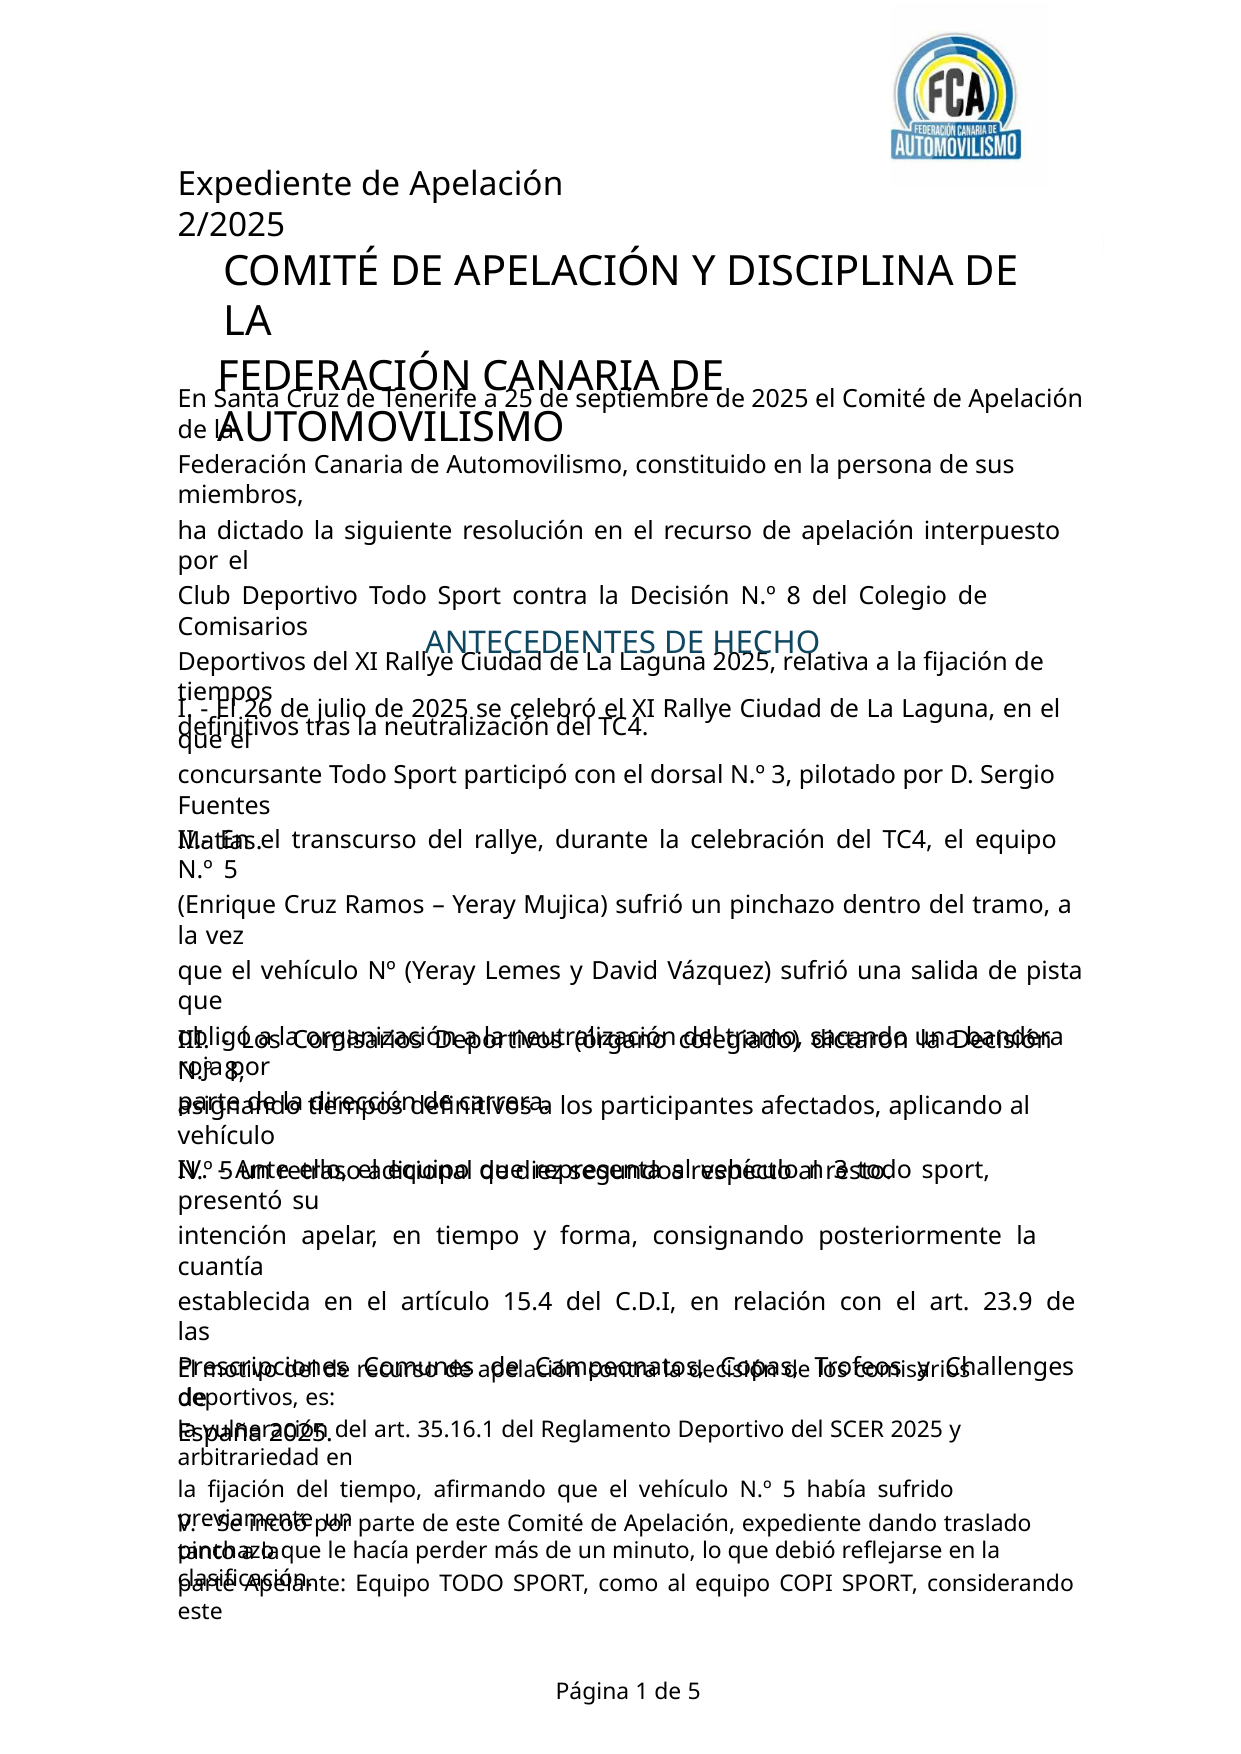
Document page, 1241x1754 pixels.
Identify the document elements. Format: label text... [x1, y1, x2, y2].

text que el vehículo Nº (Yeray Lemes y David Vázquez) sufrió una salida de pista que [177, 955, 1088, 1016]
text II.- En el transcurso del rallye, durante la celebración del TC4, el equipo N.º 5 [177, 824, 1088, 885]
text Expediente de Apelación 2/2025 [177, 163, 662, 244]
text ANTECEDENTES DE HECHO [424, 623, 842, 661]
text El motivo del de recurso de apelación contra la decisión de los comisarios deportivos, es: [177, 1354, 1088, 1411]
text parte de la dirección de carrera. [177, 1086, 1088, 1090]
text concursante Todo Sport participó con el dorsal N.º 3, pilotado por D. Sergio Fuentes [177, 759, 1088, 820]
text Federación Canaria de Automovilismo, constituido en la persona de sus miembros, [177, 449, 1088, 510]
text Club Deportivo Todo Sport contra la Decisión N.º 8 del Colegio de Comisarios [177, 580, 1088, 641]
text la vulneración del art. 35.16.1 del Reglamento Deportivo del SCER 2025 y arbitrariedad en [177, 1415, 1088, 1471]
text asignando tiempos definitivos a los participantes afectados, aplicando al vehículo [177, 1090, 1088, 1151]
text I. - El 26 de julio de 2025 se celebró el XI Rallye Ciudad de La Laguna, en el que el [177, 693, 1088, 754]
text FEDERACIÓN CANARIA DE AUTOMOVILISMO [218, 444, 1048, 449]
text establecida en el artículo 15.4 del C.D.I, en relación con el art. 23.9 de las [177, 1286, 1088, 1347]
text Deportivos del XI Rallye Ciudad de La Laguna 2025, relativa a la fijación de tiempos [177, 646, 1088, 693]
text (Enrique Cruz Ramos – Yeray Mujica) sufrió un pinchazo dentro del tramo, a la vez [177, 889, 1088, 950]
text III. - Los Comisarios Deportivos (órgano colegiado) dictaron la Decisión N.º 8, [177, 1024, 1088, 1085]
text Página 1 de 5 [555, 1677, 710, 1705]
text COMITÉ DE APELACIÓN Y DISCIPLINA DE LA [223, 245, 1048, 346]
text En Santa Cruz de Tenerife a 25 de septiembre de 2025 el Comité de Apelación de la [177, 383, 1088, 444]
text pinchazo que le hacía perder más de un minuto, lo que debió reflejarse en la clasificación. [177, 1565, 1088, 1569]
text la fijación del tiempo, afirmando que el vehículo N.º 5 había sufrido previamente un [177, 1475, 1088, 1508]
text FEDERACIÓN CANARIA DE AUTOMOVILISMO [218, 350, 1048, 383]
text intención apelar, en tiempo y forma, consignando posteriormente la cuantía [177, 1220, 1088, 1281]
text V. - Se incoó por parte de este Comité de Apelación, expediente dando traslado tanto a la [177, 1508, 1088, 1565]
text ha dictado la siguiente resolución en el recurso de apelación interpuesto por el [177, 515, 1088, 576]
text IV. - Ante ello, el equipo que representa al vehículo n 3 todo sport, presentó su [177, 1154, 1088, 1215]
text parte Apelante: Equipo TODO SPORT, como al equipo COPI SPORT, considerando este [177, 1569, 1088, 1625]
